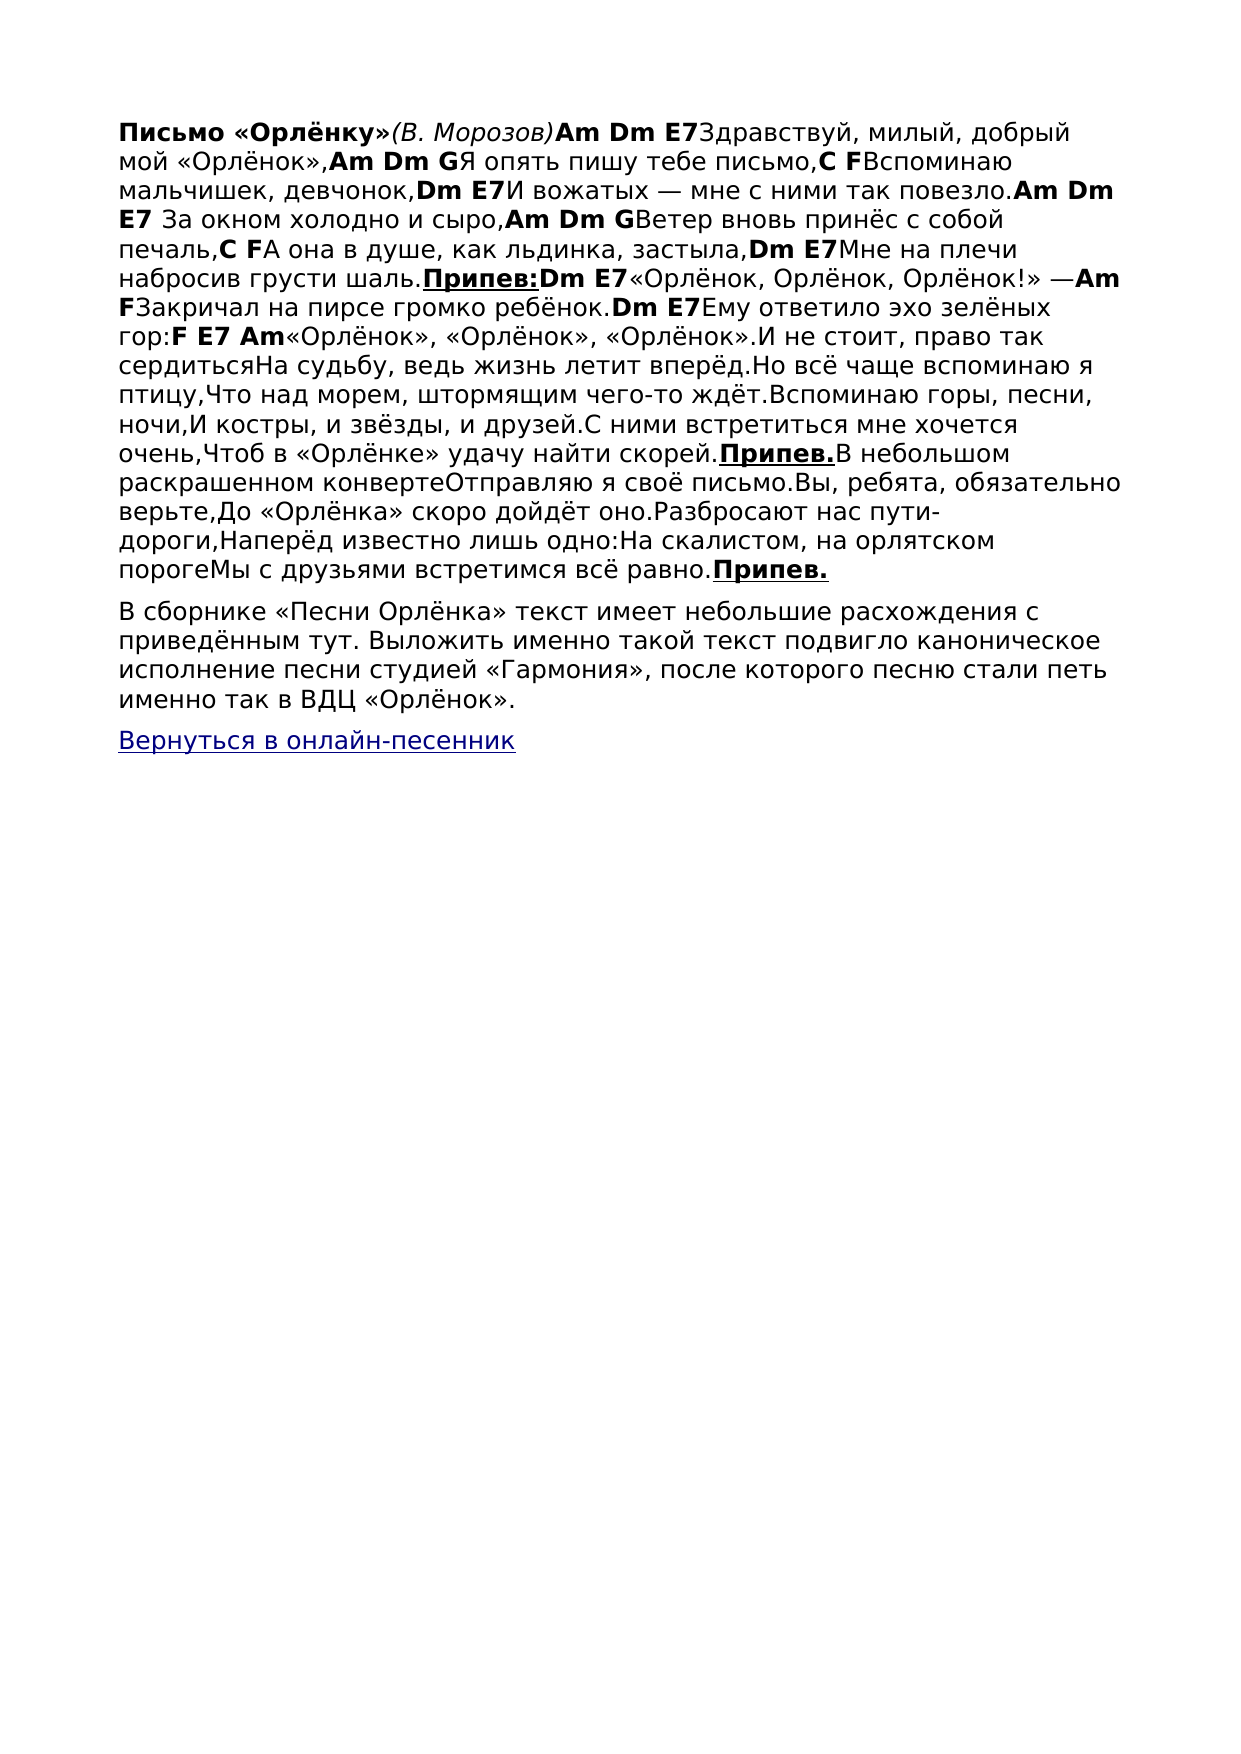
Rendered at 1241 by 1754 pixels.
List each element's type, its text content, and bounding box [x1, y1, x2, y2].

text Вернуться в онлайн-песенник [118, 726, 1122, 756]
text В сборнике «Песни Орлёнка» текст имеет небольшие расхождения с приведённым тут. Выложить именно такой текст подвигло каноническое исполнение песни студией «Гармония», после которого песню стали петь именно так в ВДЦ «Орлёнок». [118, 597, 1122, 714]
text Письмо «Орлёнку»(В. Морозов)Am Dm E7Здравствуй, милый, добрый мой «Орлёнок»,Am Dm GЯ опять пишу тебе письмо,C FВспоминаю мальчишек, девчонок,Dm E7И вожатых — мне с ними так повезло.Am Dm E7 За окном холодно и сыро,Am Dm GВетер вновь принёс с собой печаль,C FА она в душе, как льдинка, застыла,Dm E7Мне на плечи набросив грусти шаль.Припев:Dm E7«Орлёнок, Орлёнок, Орлёнок!» —Am FЗакричал на пирсе громко ребёнок.Dm E7Ему ответило эхо зелёных гор:F E7 Am«Орлёнок», «Орлёнок», «Орлёнок».И не стоит, право так сердитьсяНа судьбу, ведь жизнь летит вперёд.Но всё чаще вспоминаю я птицу,Что над морем, штормящим чего-то ждёт.Вспоминаю горы, песни, ночи,И костры, и звёзды, и друзей.С ними встретиться мне хочется очень,Чтоб в «Орлёнке» удачу найти скорей.Припев.В небольшом раскрашенном конвертеОтправляю я своё письмо.Вы, ребята, обязательно верьте,До «Орлёнка» скоро дойдёт оно.Разбросают нас пути-дороги,Наперёд известно лишь одно:На скалистом, на орлятском порогеМы с друзьями встретимся всё равно.Припев. [118, 118, 1122, 585]
